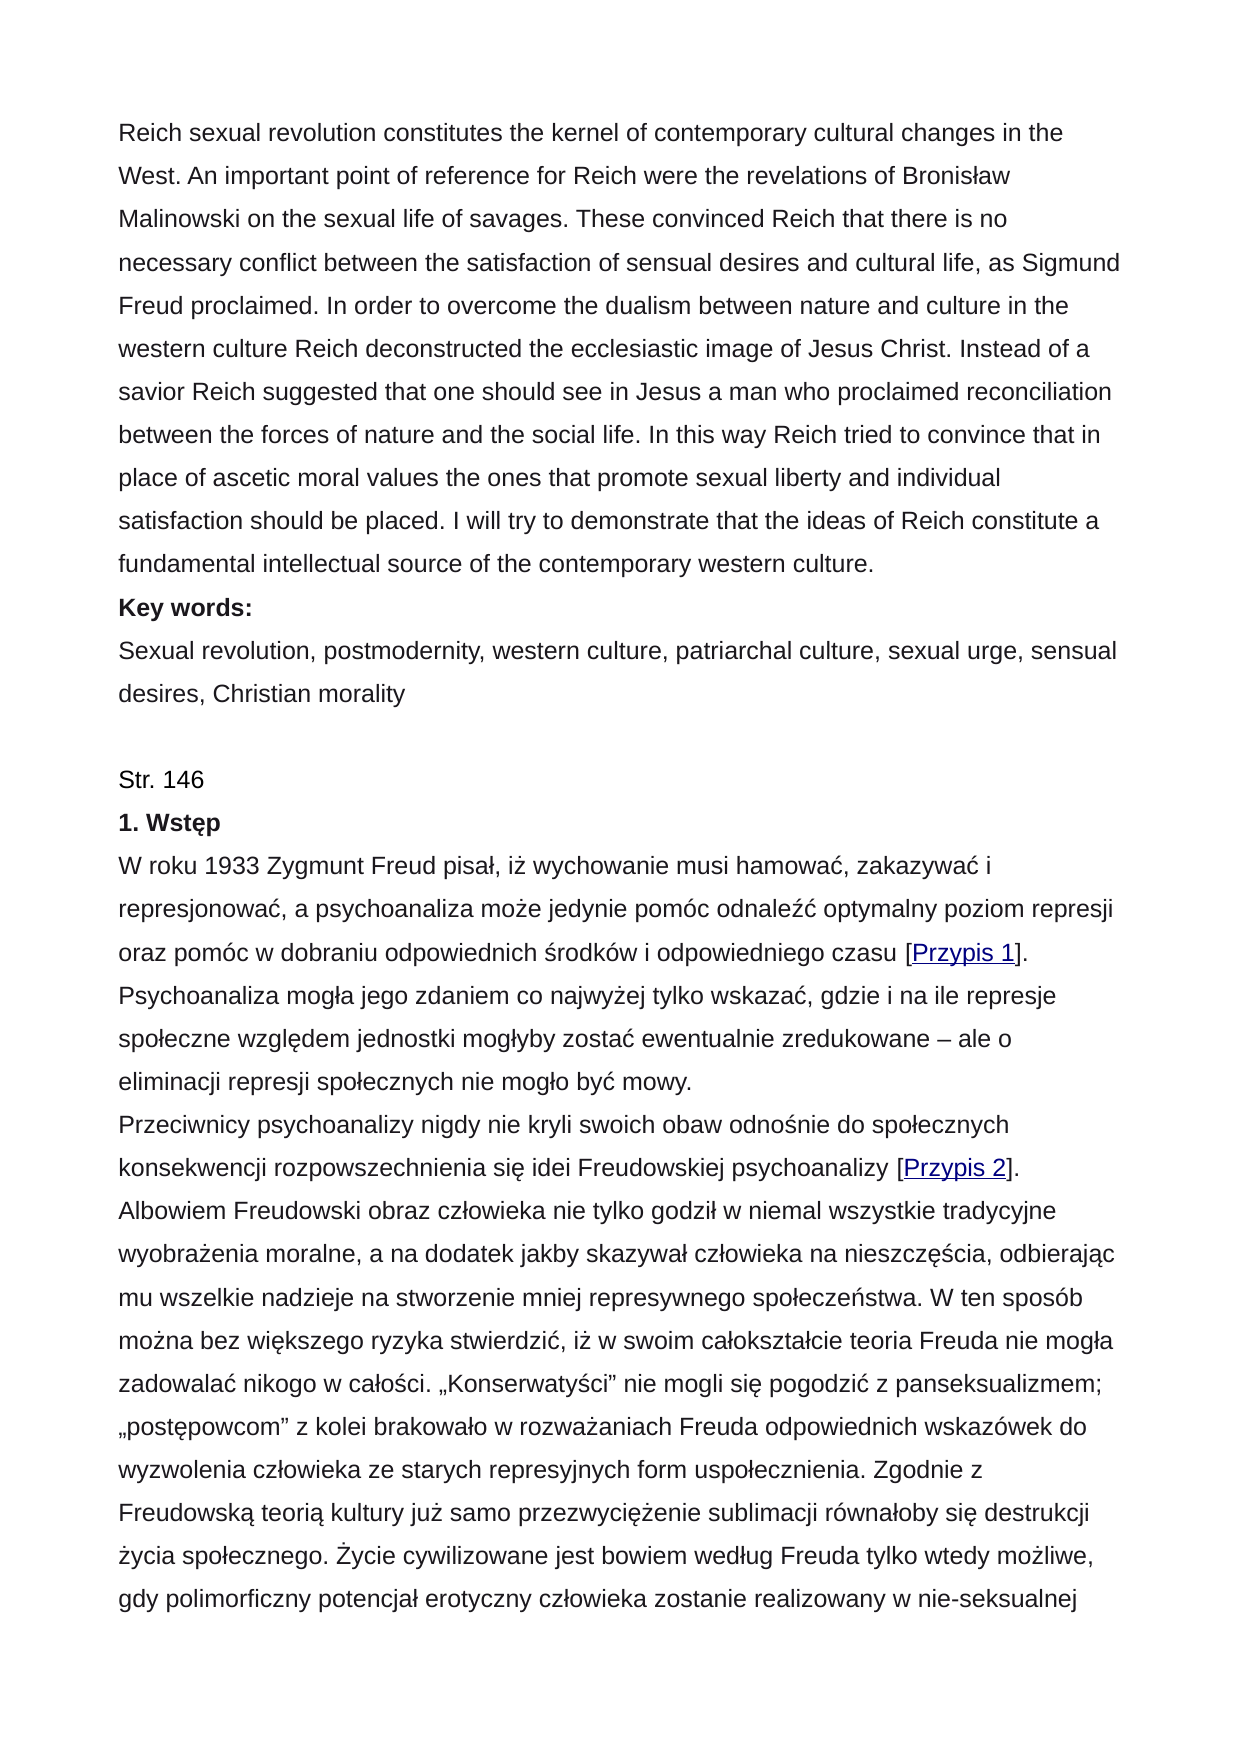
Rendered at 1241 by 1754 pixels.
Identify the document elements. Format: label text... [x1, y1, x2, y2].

text W roku 1933 Zygmunt Freud pisał, iż wychowanie musi hamować, zakazywać i represjonować, a psychoanaliza może jedynie pomóc odnaleźć optymalny poziom represji oraz pomóc w dobraniu odpowiednich środków i odpowiedniego czasu [Przypis 1]. Psychoanaliza mogła jego zdaniem co najwyżej tylko wskazać, gdzie i na ile represje społeczne względem jednostki mogłyby zostać ewentualnie zredukowane – ale o eliminacji represji społecznych nie mogło być mowy. [118, 851, 1122, 1096]
subtitle 1. Wstęp [118, 808, 1122, 837]
text Reich sexual revolution constitutes the kernel of contemporary cultural changes in the West. An important point of reference for Reich were the revelations of Bronisław Malinowski on the sexual life of savages. These convinced Reich that there is no necessary conflict between the satisfaction of sensual desires and cultural life, as Sigmund Freud proclaimed. In order to overcome the dualism between nature and culture in the western culture Reich deconstructed the ecclesiastic image of Jesus Christ. Instead of a savior Reich suggested that one should see in Jesus a man who proclaimed reconciliation between the forces of nature and the social life. In this way Reich tried to convince that in place of ascetic moral values the ones that promote sexual liberty and individual satisfaction should be placed. I will try to demonstrate that the ideas of Reich constitute a fundamental intellectual source of the contemporary western culture. [118, 118, 1122, 578]
text Str. 146 [118, 765, 1122, 794]
text Przeciwnicy psychoanalizy nigdy nie kryli swoich obaw odnośnie do społecznych konsekwencji rozpowszechnienia się idei Freudowskiej psychoanalizy [Przypis 2]. Albowiem Freudowski obraz człowieka nie tylko godził w niemal wszystkie tradycyjne wyobrażenia moralne, a na dodatek jakby skazywał człowieka na nieszczęścia, odbierając mu wszelkie nadzieje na stworzenie mniej represywnego społeczeństwa. W ten sposób można bez większego ryzyka stwierdzić, iż w swoim całokształcie teoria Freuda nie mogła zadowalać nikogo w całości. „Konserwatyści” nie mogli się pogodzić z panseksualizmem; „postępowcom” z kolei brakowało w rozważaniach Freuda odpowiednich wskazówek do wyzwolenia człowieka ze starych represyjnych form uspołecznienia. Zgodnie z Freudowską teorią kultury już samo przezwyciężenie sublimacji równałoby się destrukcji życia społecznego. Życie cywilizowane jest bowiem według Freuda tylko wtedy możliwe, gdy polimorficzny potencjał erotyczny człowieka zostanie realizowany w nie-seksualnej [118, 1110, 1122, 1613]
text Sexual revolution, postmodernity, western culture, patriarchal culture, sexual urge, sensual desires, Christian morality [118, 636, 1122, 707]
text Key words: [118, 592, 1122, 621]
